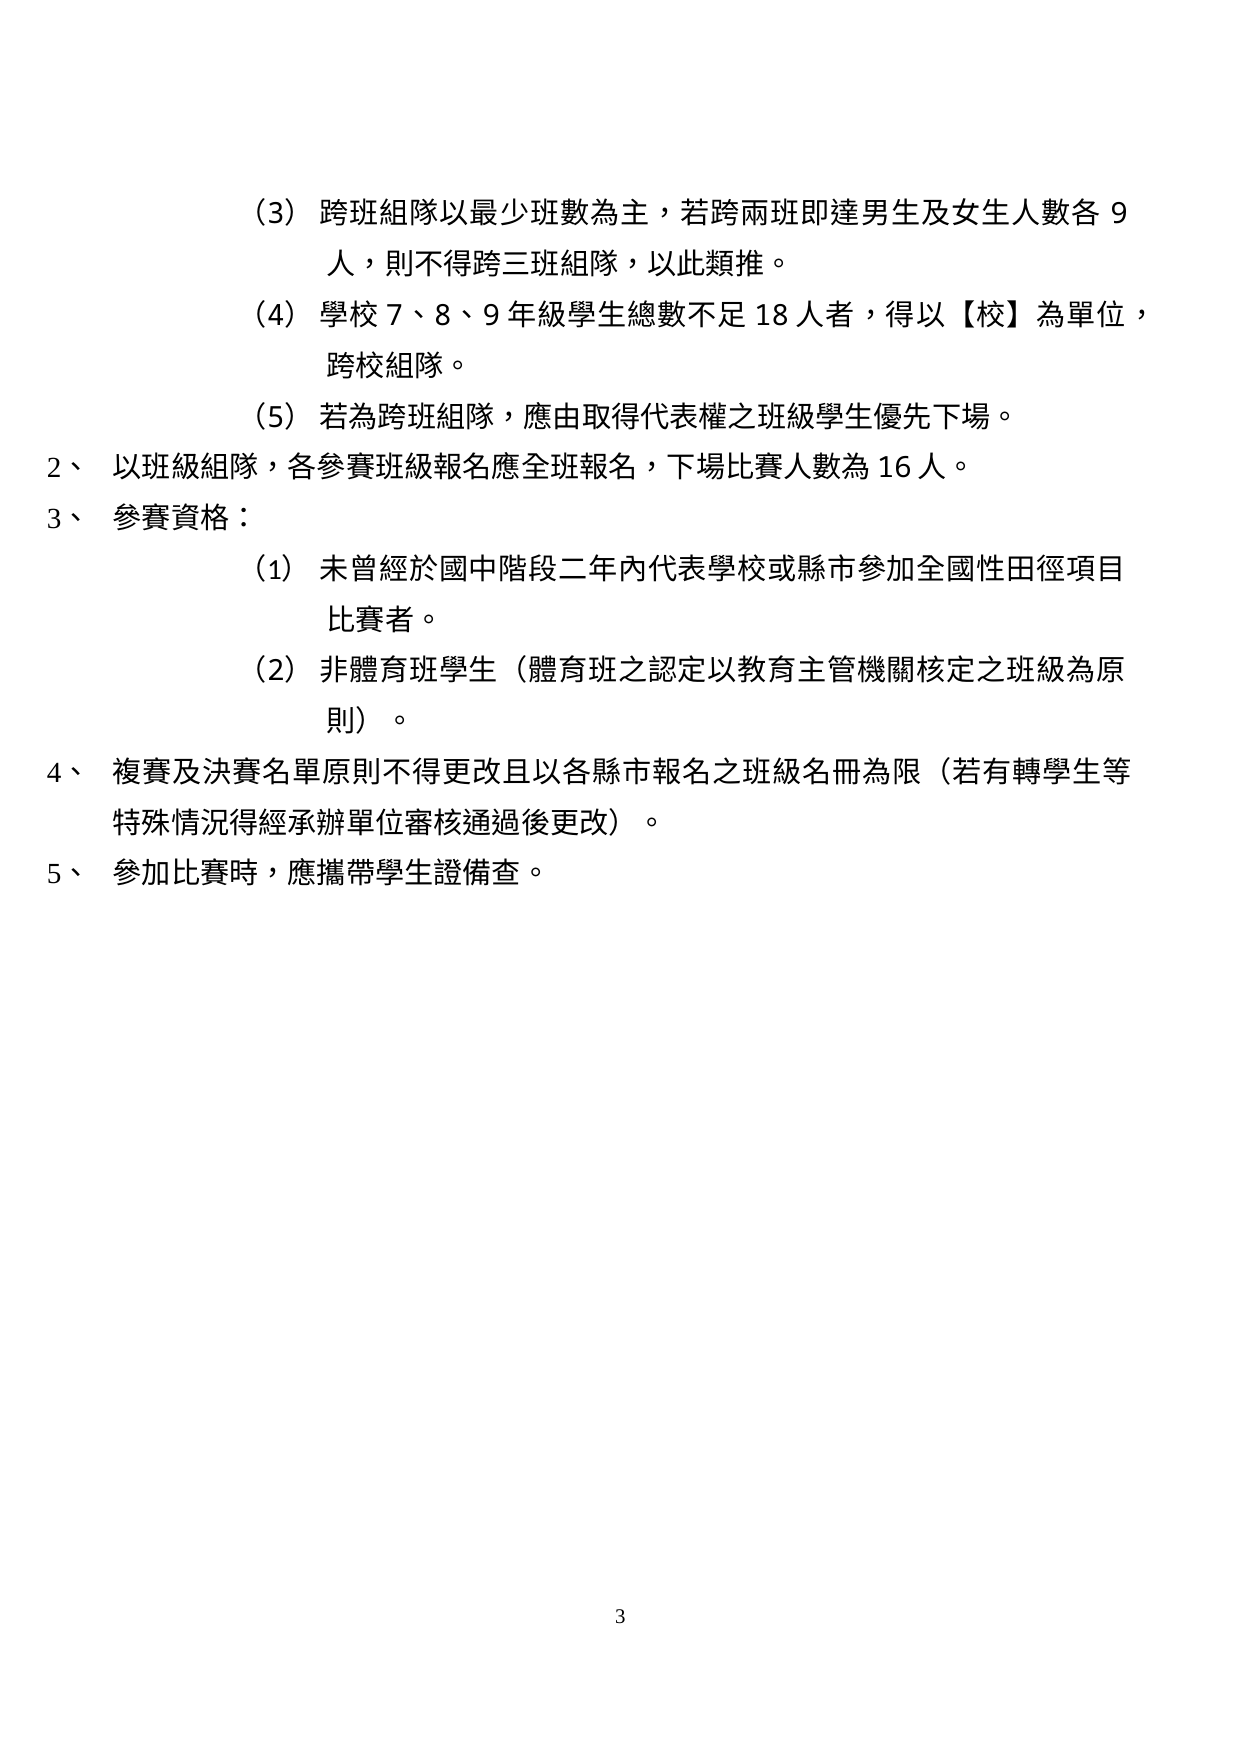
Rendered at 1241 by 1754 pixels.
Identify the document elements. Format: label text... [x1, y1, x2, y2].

list 複賽及決賽名單原則不得更改且以各縣市報名之班級名冊為限（若有轉學生等特殊情況得經承辦單位審核通過後更改）。 [47, 748, 1133, 842]
list 非體育班學生（體育班之認定以教育主管機關核定之班級為原則）。 [238, 647, 1128, 740]
list 若為跨班組隊，應由取得代表權之班級學生優先下場。 [238, 393, 1128, 436]
list 未曾經於國中階段二年內代表學校或縣市參加全國性田徑項目比賽者。 [238, 546, 1128, 638]
list 學校7、8、9年級學生總數不足18人者，得以【校】為單位，跨校組隊。 [238, 292, 1128, 385]
list 參賽資格： [47, 495, 1128, 537]
list 以班級組隊，各參賽班級報名應全班報名，下場比賽人數為16人。 [47, 444, 1128, 486]
list 參加比賽時，應攜帶學生證備查。 [47, 850, 1128, 892]
list 跨班組隊以最少班數為主，若跨兩班即達男生及女生人數各9人，則不得跨三班組隊，以此類推。 [238, 190, 1128, 283]
